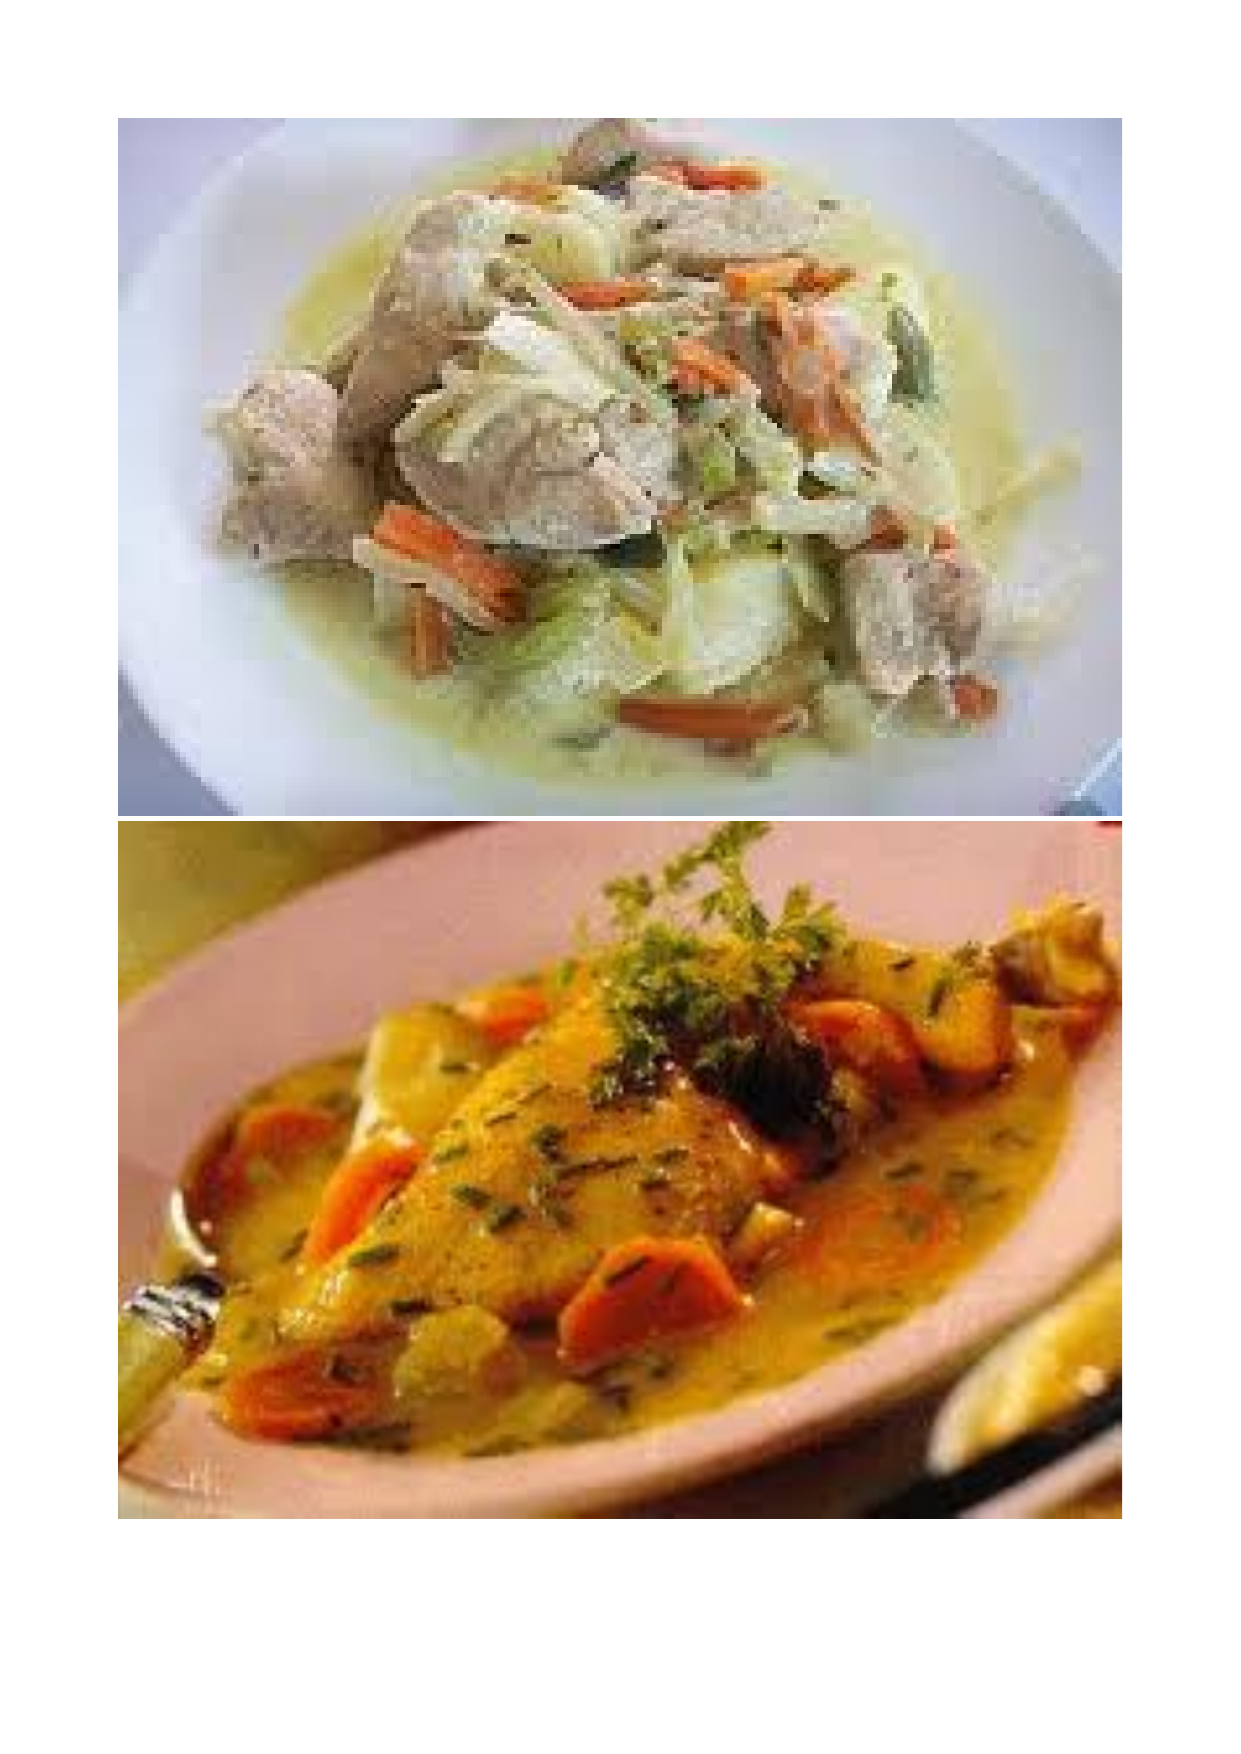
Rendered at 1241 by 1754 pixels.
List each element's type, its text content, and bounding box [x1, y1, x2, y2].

text Waterzooi (1,2) a Carbonnades (3,4) [118, 816, 1122, 821]
picture [118, 118, 1123, 816]
text Waterzooi (1,2) a Carbonnades (3,4) [118, 1519, 1122, 1524]
picture [118, 821, 1123, 1519]
